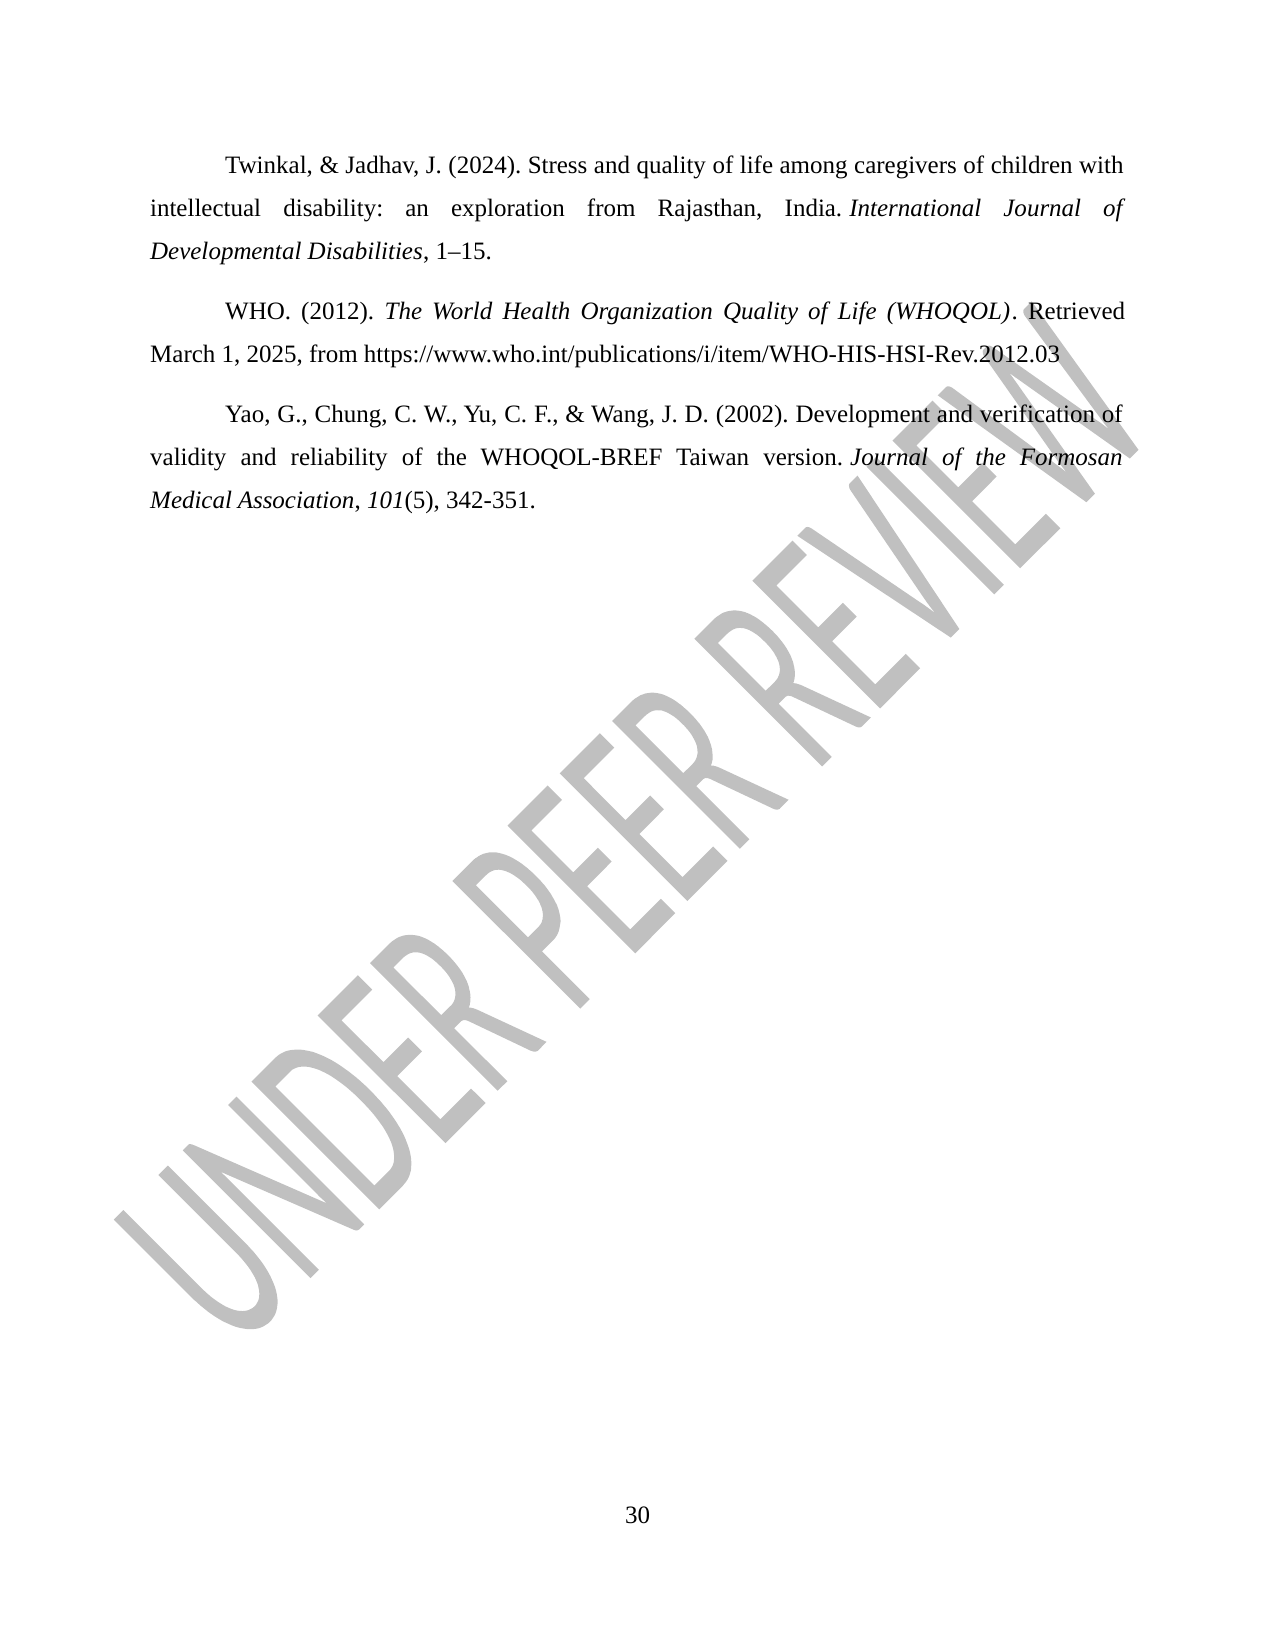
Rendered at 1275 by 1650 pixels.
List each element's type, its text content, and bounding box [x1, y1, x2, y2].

text WHO. (2012). The World Health Organization Quality of Life (WHOQOL). Retrieved March 1, 2025, from https://www.who.int/publications/i/item/WHO-HIS-HSI-Rev.2012.03 [150, 296, 1125, 368]
text Yao, G., Chung, C. W., Yu, C. F., & Wang, J. D. (2002). Development and verification of validity and reliability of the WHOQOL-BREF Taiwan version. Journal of the Formosan Medical Association, 101(5), 342-351. [150, 399, 1125, 514]
text Twinkal, & Jadhav, J. (2024). Stress and quality of life among caregivers of children with intellectual disability: an exploration from Rajasthan, India. International Journal of Developmental Disabilities, 1–15. [150, 150, 1125, 265]
